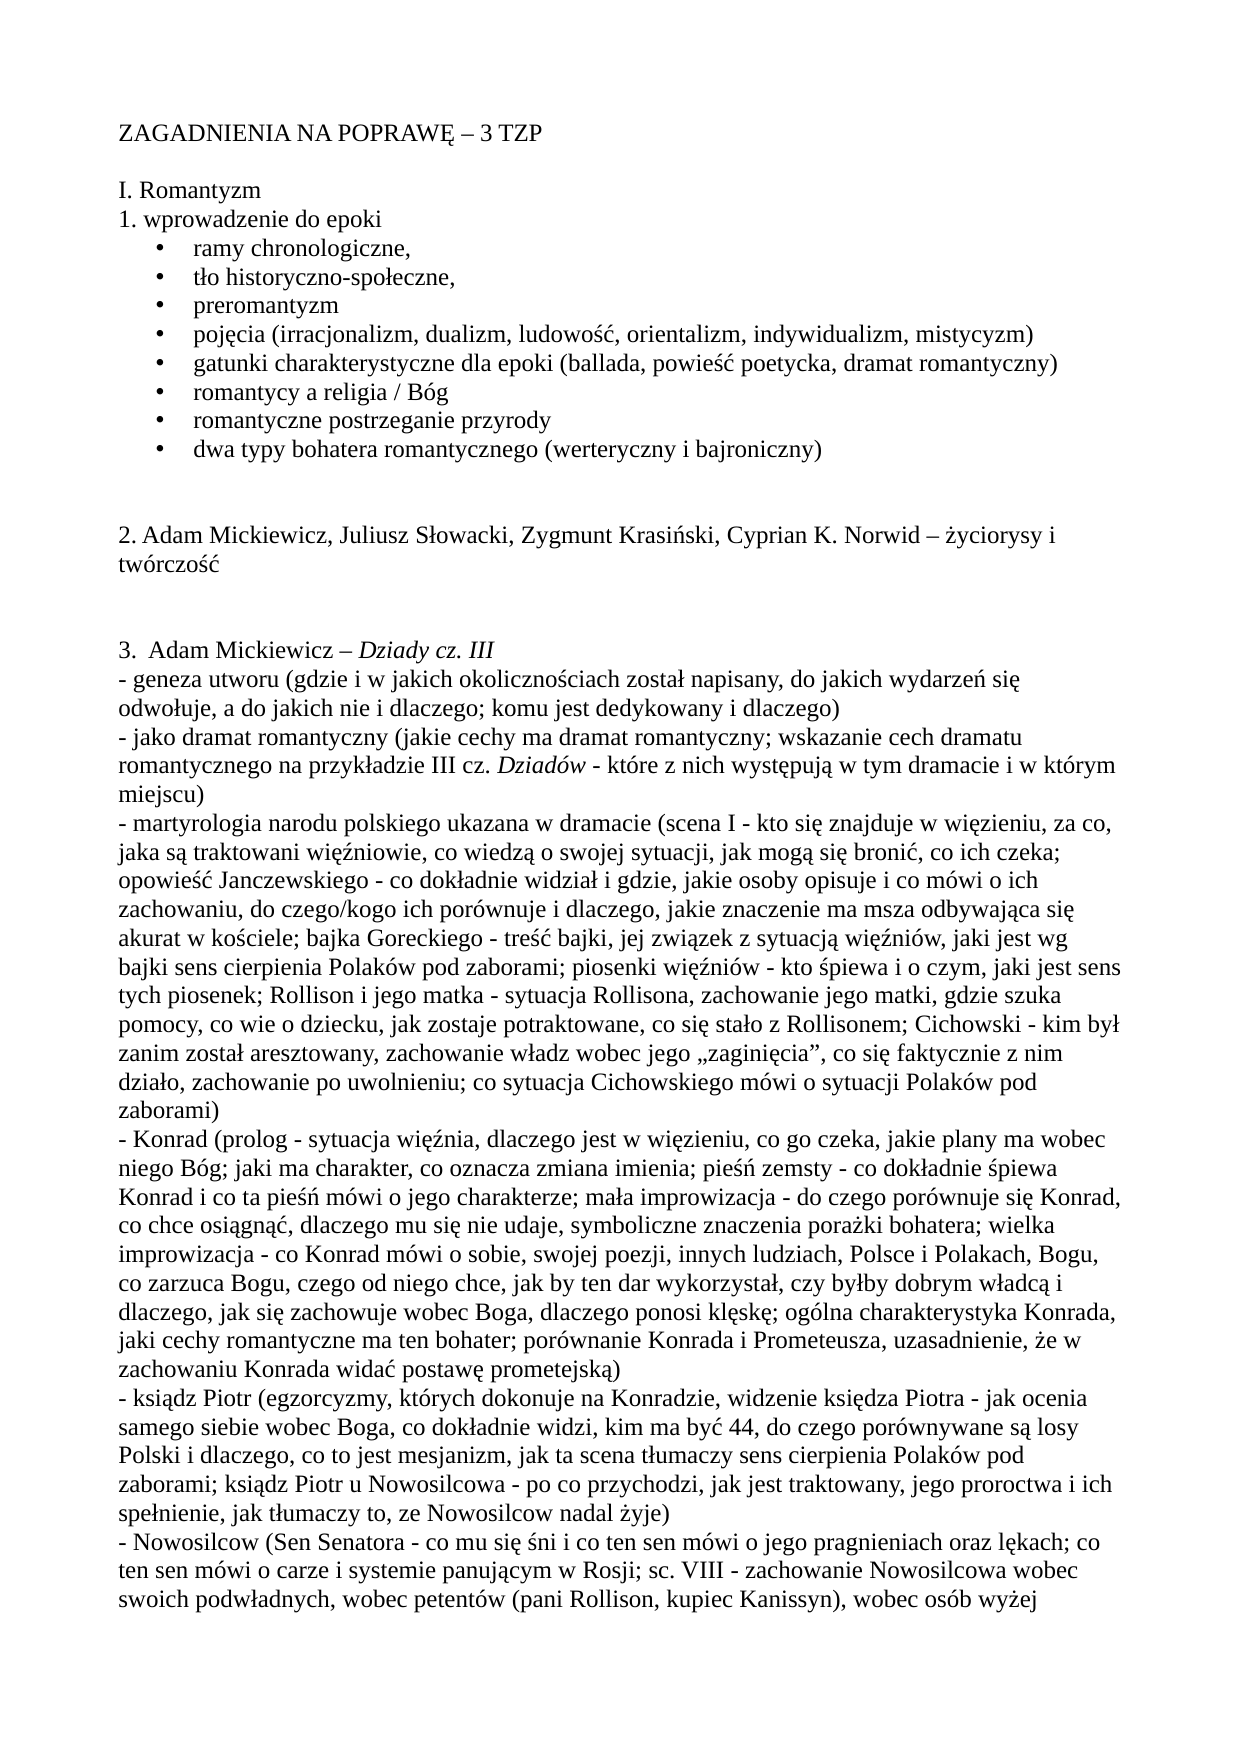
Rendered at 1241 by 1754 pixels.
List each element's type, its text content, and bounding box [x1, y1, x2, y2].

list preromantyzm [156, 291, 1122, 319]
text 1. wprowadzenie do epoki [118, 204, 1122, 233]
list romantycy a religia / Bóg [156, 377, 1122, 406]
list dwa typy bohatera romantycznego (werteryczny i bajroniczny) [156, 434, 1122, 463]
text - martyrologia narodu polskiego ukazana w dramacie (scena I - kto się znajduje w więzieniu, za co, jaka są traktowani więźniowie, co wiedzą o swojej sytuacji, jak mogą się bronić, co ich czeka; opowieść Janczewskiego - co dokładnie widział i gdzie, jakie osoby opisuje i co mówi o ich zachowaniu, do czego/kogo ich porównuje i dlaczego, jakie znaczenie ma msza odbywająca się akurat w kościele; bajka Goreckiego - treść bajki, jej związek z sytuacją więźniów, jaki jest wg bajki sens cierpienia Polaków pod zaborami; piosenki więźniów - kto śpiewa i o czym, jaki jest sens tych piosenek; Rollison i jego matka - sytuacja Rollisona, zachowanie jego matki, gdzie szuka pomocy, co wie o dziecku, jak zostaje potraktowane, co się stało z Rollisonem; Cichowski - kim był zanim został aresztowany, zachowanie władz wobec jego „zaginięcia”, co się faktycznie z nim działo, zachowanie po uwolnieniu; co sytuacja Cichowskiego mówi o sytuacji Polaków pod zaborami) [118, 808, 1122, 1124]
list pojęcia (irracjonalizm, dualizm, ludowość, orientalizm, indywidualizm, mistycyzm) [156, 319, 1122, 348]
list romantyczne postrzeganie przyrody [156, 406, 1122, 434]
text 3. Adam Mickiewicz – Dziady cz. III [118, 636, 1122, 664]
list ramy chronologiczne, [156, 233, 1122, 262]
text - ksiądz Piotr (egzorcyzmy, których dokonuje na Konradzie, widzenie księdza Piotra - jak ocenia samego siebie wobec Boga, co dokładnie widzi, kim ma być 44, do czego porównywane są losy Polski i dlaczego, co to jest mesjanizm, jak ta scena tłumaczy sens cierpienia Polaków pod zaborami; ksiądz Piotr u Nowosilcowa - po co przychodzi, jak jest traktowany, jego proroctwa i ich spełnienie, jak tłumaczy to, ze Nowosilcow nadal żyje) [118, 1383, 1122, 1527]
text 2. Adam Mickiewicz, Juliusz Słowacki, Zygmunt Krasiński, Cyprian K. Norwid – życiorysy i twórczość [118, 521, 1122, 578]
text - jako dramat romantyczny (jakie cechy ma dramat romantyczny; wskazanie cech dramatu romantycznego na przykładzie III cz. Dziadów - które z nich występują w tym dramacie i w którym miejscu) [118, 722, 1122, 808]
text ZAGADNIENIA NA POPRAWĘ – 3 TZP [118, 118, 1122, 147]
text - Konrad (prolog - sytuacja więźnia, dlaczego jest w więzieniu, co go czeka, jakie plany ma wobec niego Bóg; jaki ma charakter, co oznacza zmiana imienia; pieśń zemsty - co dokładnie śpiewa Konrad i co ta pieśń mówi o jego charakterze; mała improwizacja - do czego porównuje się Konrad, co chce osiągnąć, dlaczego mu się nie udaje, symboliczne znaczenia porażki bohatera; wielka improwizacja - co Konrad mówi o sobie, swojej poezji, innych ludziach, Polsce i Polakach, Bogu, co zarzuca Bogu, czego od niego chce, jak by ten dar wykorzystał, czy byłby dobrym władcą i dlaczego, jak się zachowuje wobec Boga, dlaczego ponosi klęskę; ogólna charakterystyka Konrada, jaki cechy romantyczne ma ten bohater; porównanie Konrada i Prometeusza, uzasadnienie, że w zachowaniu Konrada widać postawę prometejską) [118, 1124, 1122, 1383]
text - geneza utworu (gdzie i w jakich okolicznościach został napisany, do jakich wydarzeń się odwołuje, a do jakich nie i dlaczego; komu jest dedykowany i dlaczego) [118, 664, 1122, 722]
list tło historyczno-społeczne, [156, 262, 1122, 291]
text I. Romantyzm [118, 176, 1122, 204]
list gatunki charakterystyczne dla epoki (ballada, powieść poetycka, dramat romantyczny) [156, 348, 1122, 377]
text - Nowosilcow (Sen Senatora - co mu się śni i co ten sen mówi o jego pragnieniach oraz lękach; co ten sen mówi o carze i systemie panującym w Rosji; sc. VIII - zachowanie Nowosilcowa wobec swoich podwładnych, wobec petentów (pani Rollison, kupiec Kanissyn), wobec osób wyżej [118, 1527, 1122, 1613]
